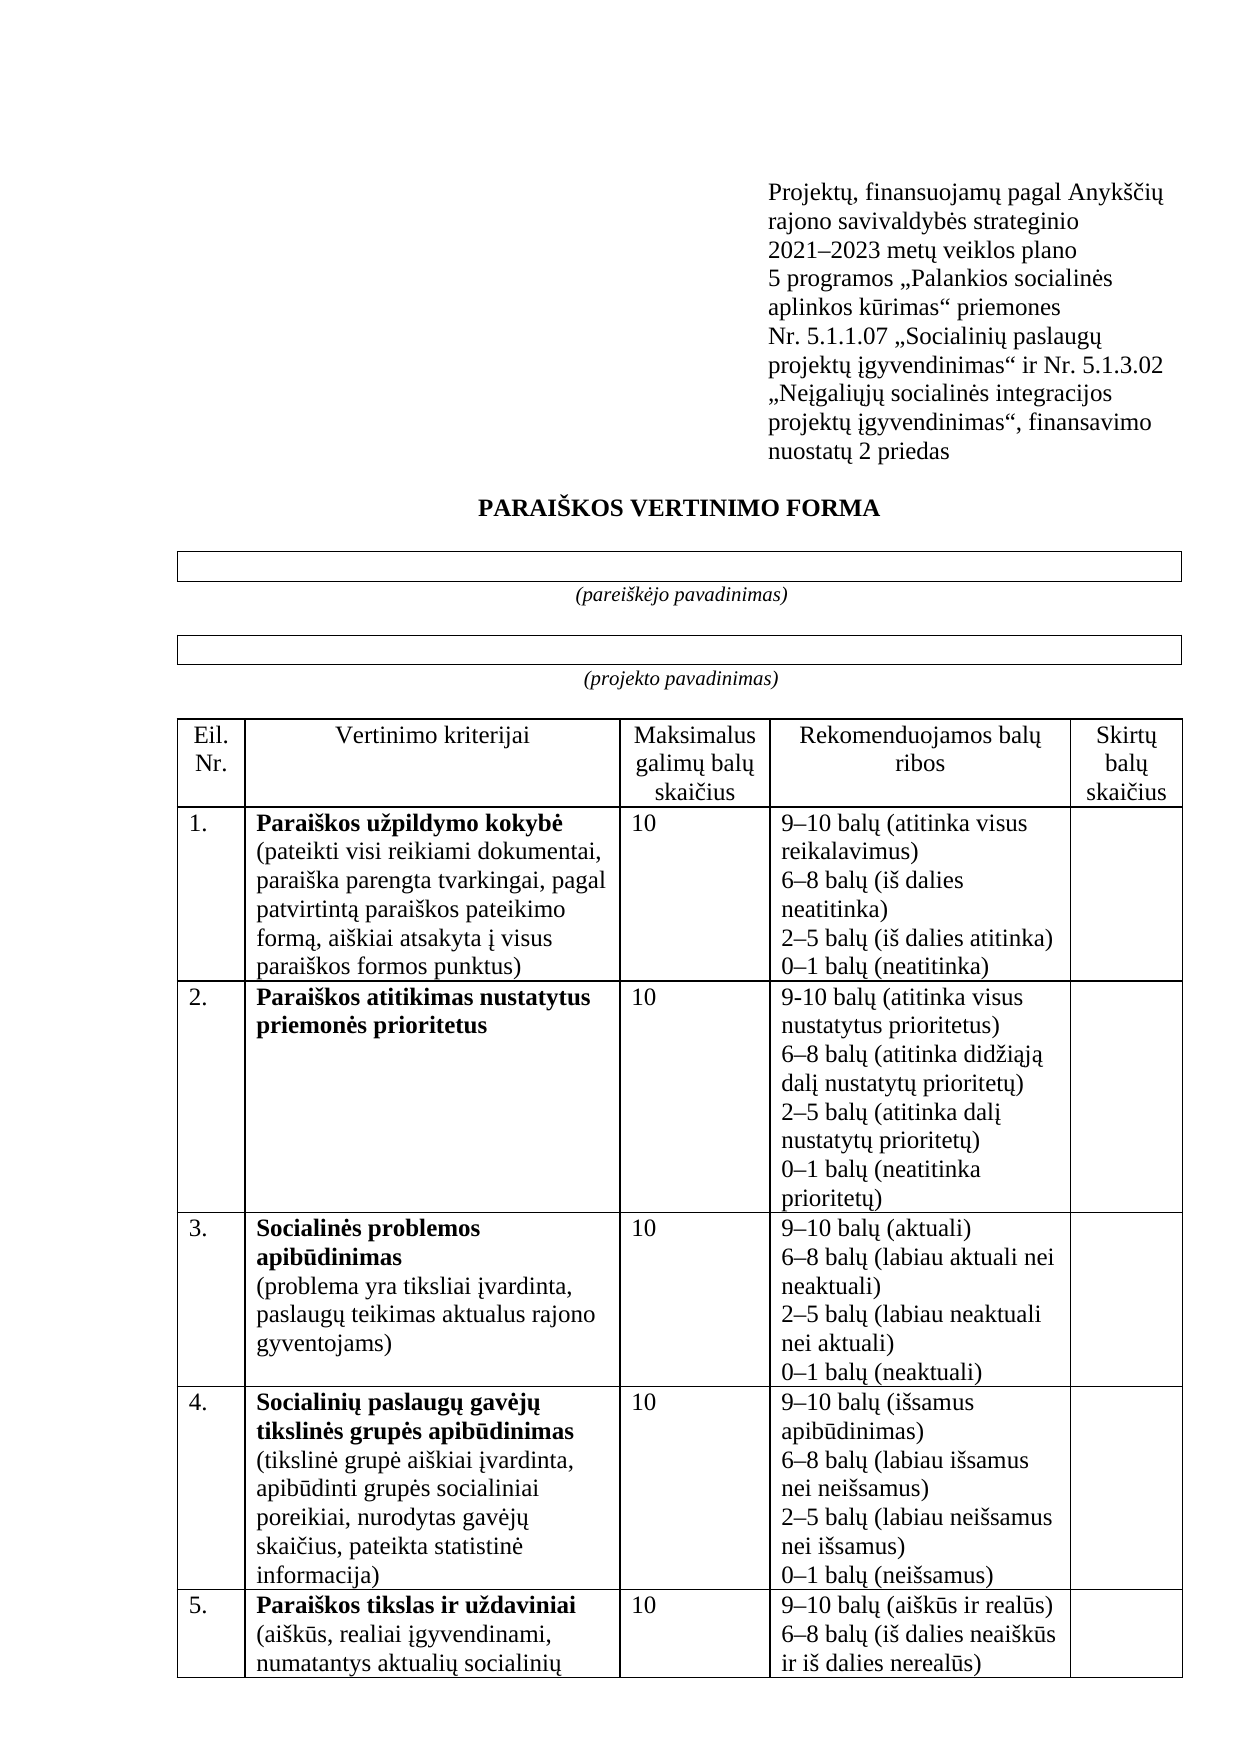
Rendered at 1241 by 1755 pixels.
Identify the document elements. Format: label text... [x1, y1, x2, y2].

table_cell 1. [178, 808, 244, 980]
table_cell [1071, 982, 1182, 1212]
text nuostatų 2 priedas [768, 436, 1181, 465]
table_header Maksimalus galimų balų skaičius [621, 720, 769, 806]
table_header Rekomenduojamos balų ribos [771, 720, 1070, 806]
table_header Vertinimo kriterijai [246, 720, 619, 806]
table_cell 9–10 balų (išsamus apibūdinimas) 6–8 balų (labiau išsamus nei neišsamus) 2–5 balų (labiau neišsamus nei išsamus) 0–1 balų (neišsamus) [771, 1387, 1070, 1588]
table_cell Socialinės problemos apibūdinimas (problema yra tiksliai įvardinta, paslaugų teikimas aktualus rajono gyventojams) [246, 1213, 619, 1386]
text aplinkos kūrimas“ priemones [768, 292, 1181, 321]
text projektų įgyvendinimas“, finansavimo [768, 407, 1181, 436]
text (projekto pavadinimas) [177, 665, 1181, 689]
table_cell [1071, 808, 1182, 980]
text Projektų, finansuojamų pagal Anykščių [768, 177, 1181, 206]
table_cell 2. [178, 982, 244, 1212]
table_header Eil. Nr. [178, 720, 244, 806]
table_cell 10 [621, 982, 769, 1212]
text projektų įgyvendinimas“ ir Nr. 5.1.3.02 [768, 350, 1181, 378]
table_header [178, 636, 1181, 664]
table_cell Socialinių paslaugų gavėjų tikslinės grupės apibūdinimas (tikslinė grupė aiškiai įvardinta, apibūdinti grupės socialiniai poreikiai, nurodytas gavėjų skaičius, pateikta statistinė informacija) [246, 1387, 619, 1588]
table_cell Paraiškos užpildymo kokybė (pateikti visi reikiami dokumentai, paraiška parengta tvarkingai, pagal patvirtintą paraiškos pateikimo formą, aiškiai atsakyta į visus paraiškos formos punktus) [246, 808, 619, 980]
table_cell 9–10 balų (atitinka visus reikalavimus) 6–8 balų (iš dalies neatitinka) 2–5 balų (iš dalies atitinka) 0–1 balų (neatitinka) [771, 808, 1070, 980]
table_cell [1071, 1387, 1182, 1588]
text (pareiškėjo pavadinimas) [177, 582, 1181, 606]
table_cell 5. [178, 1590, 244, 1676]
table_cell 10 [621, 808, 769, 980]
table_cell 4. [178, 1387, 244, 1588]
text rajono savivaldybės strateginio [768, 206, 1181, 235]
table_cell 9–10 balų (aiškūs ir realūs) 6–8 balų (iš dalies neaiškūs ir iš dalies nerealūs) [771, 1590, 1070, 1676]
table_header Skirtų balų skaičius [1071, 720, 1182, 806]
table_cell 10 [621, 1590, 769, 1676]
table_cell 10 [621, 1387, 769, 1588]
text „Neįgaliųjų socialinės integracijos [768, 378, 1181, 407]
table_cell 10 [621, 1213, 769, 1386]
table_cell [1071, 1213, 1182, 1386]
text PARAIŠKOS VERTINIMO FORMA [177, 493, 1181, 522]
table_cell 3. [178, 1213, 244, 1386]
table_cell Paraiškos tikslas ir uždaviniai (aiškūs, realiai įgyvendinami, numatantys aktualių socialinių [246, 1590, 619, 1676]
text Nr. 5.1.1.07 „Socialinių paslaugų [768, 321, 1181, 350]
text 2021–2023 metų veiklos plano [768, 235, 1181, 263]
table_header [178, 552, 1181, 581]
table_cell 9–10 balų (aktuali) 6–8 balų (labiau aktuali nei neaktuali) 2–5 balų (labiau neaktuali nei aktuali) 0–1 balų (neaktuali) [771, 1213, 1070, 1386]
text 5 programos „Palankios socialinės [768, 263, 1181, 292]
table_cell Paraiškos atitikimas nustatytus priemonės prioritetus [246, 982, 619, 1212]
table_cell 9-10 balų (atitinka visus nustatytus prioritetus) 6–8 balų (atitinka didžiąją dalį nustatytų prioritetų) 2–5 balų (atitinka dalį nustatytų prioritetų) 0–1 balų (neatitinka prioritetų) [771, 982, 1070, 1212]
table_cell [1071, 1590, 1182, 1676]
